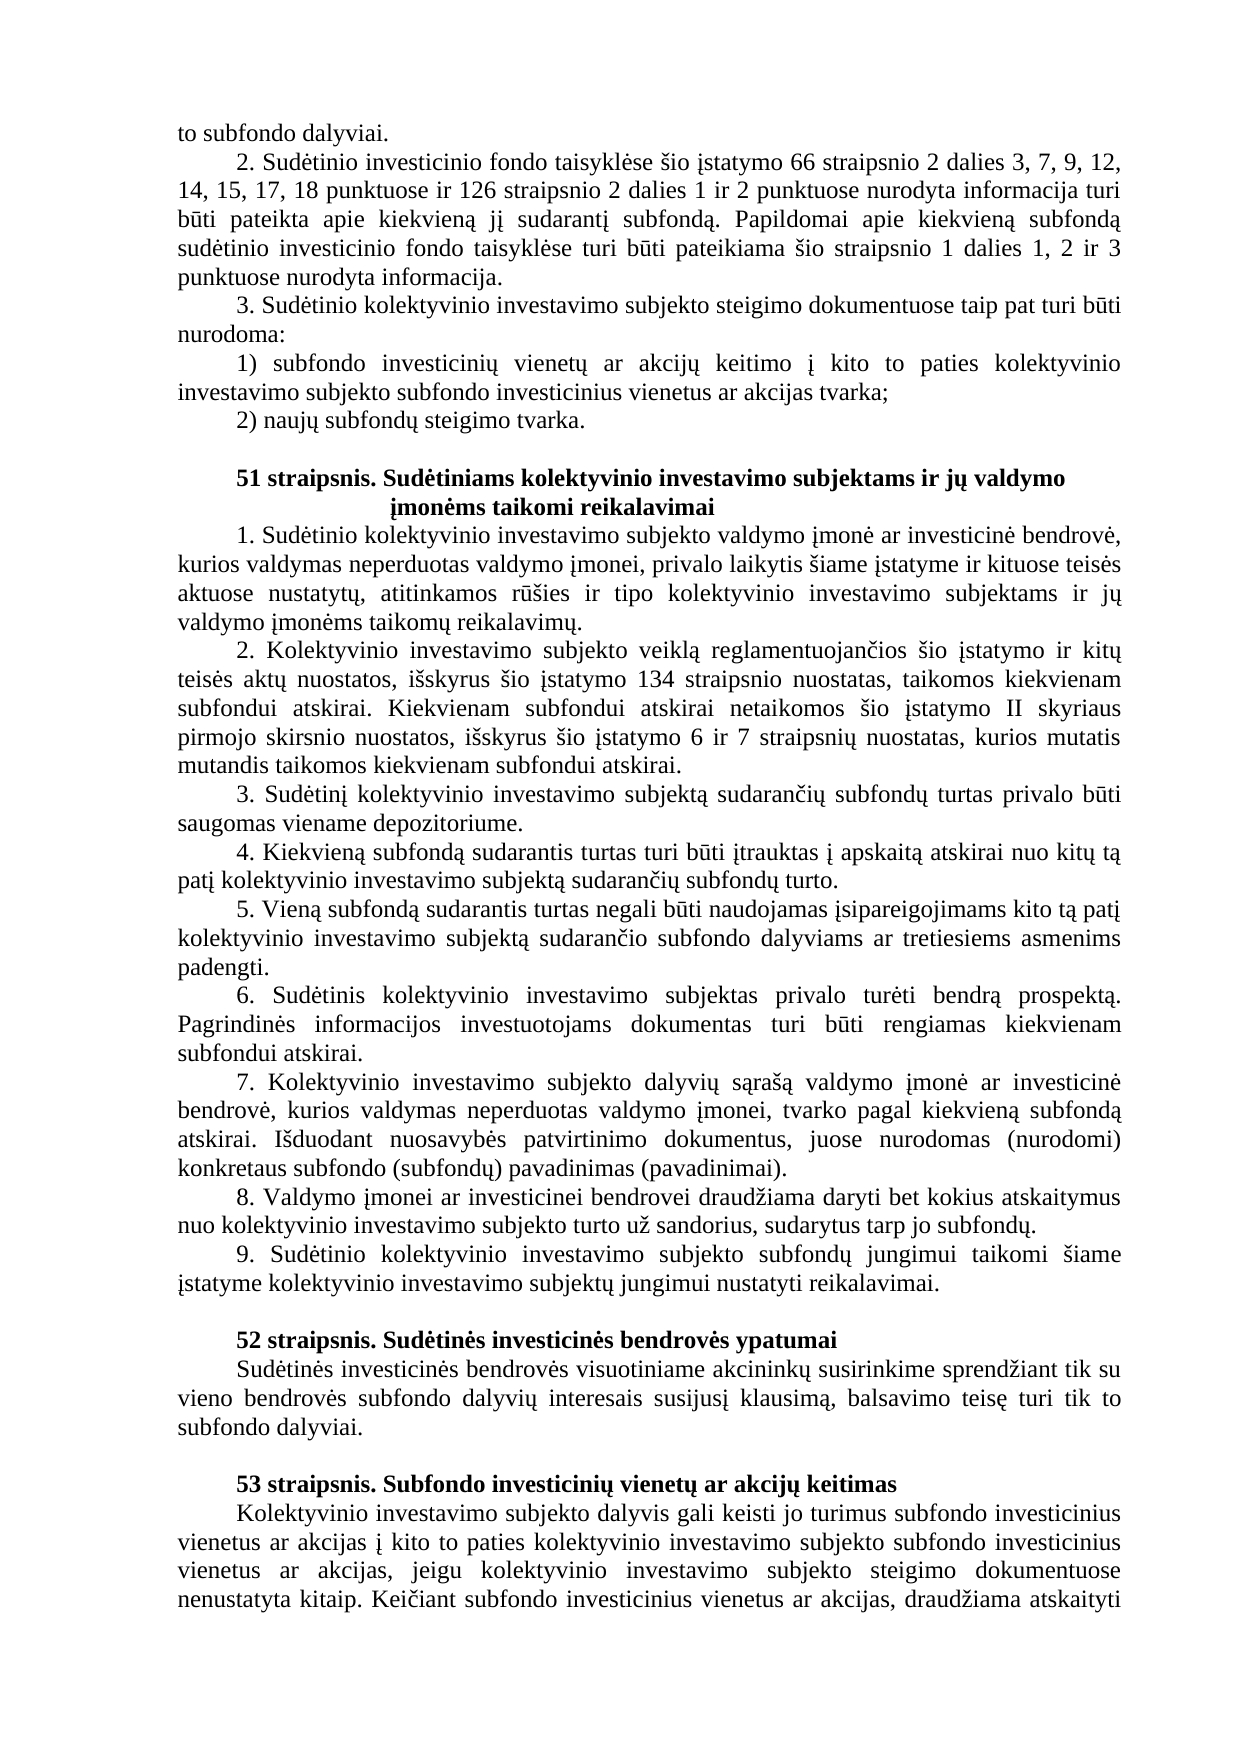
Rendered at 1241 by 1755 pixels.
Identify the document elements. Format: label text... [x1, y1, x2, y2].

text 8. Valdymo įmonei ar investicinei bendrovei draudžiama daryti bet kokius atskaitymus nuo kolektyvinio investavimo subjekto turto už sandorius, sudarytus tarp jo subfondų. [177, 1182, 1122, 1239]
text 1. Sudėtinio kolektyvinio investavimo subjekto valdymo įmonė ar investicinė bendrovė, kurios valdymas neperduotas valdymo įmonei, privalo laikytis šiame įstatyme ir kituose teisės aktuose nustatytų, atitinkamos rūšies ir tipo kolektyvinio investavimo subjektams ir jų valdymo įmonėms taikomų reikalavimų. [177, 521, 1122, 636]
text Kolektyvinio investavimo subjekto dalyvis gali keisti jo turimus subfondo investicinius vienetus ar akcijas į kito to paties kolektyvinio investavimo subjekto subfondo investicinius vienetus ar akcijas, jeigu kolektyvinio investavimo subjekto steigimo dokumentuose nenustatyta kitaip. Keičiant subfondo investicinius vienetus ar akcijas, draudžiama atskaityti [177, 1498, 1122, 1613]
text to subfondo dalyviai. [177, 118, 1122, 147]
text 2. Sudėtinio investicinio fondo taisyklėse šio įstatymo 66 straipsnio 2 dalies 3, 7, 9, 12, 14, 15, 17, 18 punktuose ir 126 straipsnio 2 dalies 1 ir 2 punktuose nurodyta informacija turi būti pateikta apie kiekvieną jį sudarantį subfondą. Papildomai apie kiekvieną subfondą sudėtinio investicinio fondo taisyklėse turi būti pateikiama šio straipsnio 1 dalies 1, 2 ir 3 punktuose nurodyta informacija. [177, 147, 1122, 291]
text 7. Kolektyvinio investavimo subjekto dalyvių sąrašą valdymo įmonė ar investicinė bendrovė, kurios valdymas neperduotas valdymo įmonei, tvarko pagal kiekvieną subfondą atskirai. Išduodant nuosavybės patvirtinimo dokumentus, juose nurodomas (nurodomi) konkretaus subfondo (subfondų) pavadinimas (pavadinimai). [177, 1067, 1122, 1182]
text 2. Kolektyvinio investavimo subjekto veiklą reglamentuojančios šio įstatymo ir kitų teisės aktų nuostatos, išskyrus šio įstatymo 134 straipsnio nuostatas, taikomos kiekvienam subfondui atskirai. Kiekvienam subfondui atskirai netaikomos šio įstatymo II skyriaus pirmojo skirsnio nuostatos, išskyrus šio įstatymo 6 ir 7 straipsnių nuostatas, kurios mutatis mutandis taikomos kiekvienam subfondui atskirai. [177, 636, 1122, 779]
text 4. Kiekvieną subfondą sudarantis turtas turi būti įtrauktas į apskaitą atskirai nuo kitų tą patį kolektyvinio investavimo subjektą sudarančių subfondų turto. [177, 837, 1122, 894]
text 2) naujų subfondų steigimo tvarka. [177, 406, 1122, 434]
text 52 straipsnis. Sudėtinės investicinės bendrovės ypatumai [236, 1326, 1122, 1354]
text 9. Sudėtinio kolektyvinio investavimo subjekto subfondų jungimui taikomi šiame įstatyme kolektyvinio investavimo subjektų jungimui nustatyti reikalavimai. [177, 1239, 1122, 1297]
text 3. Sudėtinį kolektyvinio investavimo subjektą sudarančių subfondų turtas privalo būti saugomas viename depozitoriume. [177, 779, 1122, 837]
text 53 straipsnis. Subfondo investicinių vienetų ar akcijų keitimas [177, 1469, 1122, 1498]
text 6. Sudėtinis kolektyvinio investavimo subjektas privalo turėti bendrą prospektą. Pagrindinės informacijos investuotojams dokumentas turi būti rengiamas kiekvienam subfondui atskirai. [177, 981, 1122, 1067]
text 51 straipsnis. Sudėtiniams kolektyvinio investavimo subjektams ir jų valdymo įmonėms taikomi reikalavimai [236, 463, 1122, 521]
text 5. Vieną subfondą sudarantis turtas negali būti naudojamas įsipareigojimams kito tą patį kolektyvinio investavimo subjektą sudarančio subfondo dalyviams ar tretiesiems asmenims padengti. [177, 894, 1122, 981]
text Sudėtinės investicinės bendrovės visuotiniame akcininkų susirinkime sprendžiant tik su vieno bendrovės subfondo dalyvių interesais susijusį klausimą, balsavimo teisę turi tik to subfondo dalyviai. [177, 1354, 1122, 1441]
text 1) subfondo investicinių vienetų ar akcijų keitimo į kito to paties kolektyvinio investavimo subjekto subfondo investicinius vienetus ar akcijas tvarka; [177, 348, 1122, 406]
text 3. Sudėtinio kolektyvinio investavimo subjekto steigimo dokumentuose taip pat turi būti nurodoma: [177, 291, 1122, 348]
